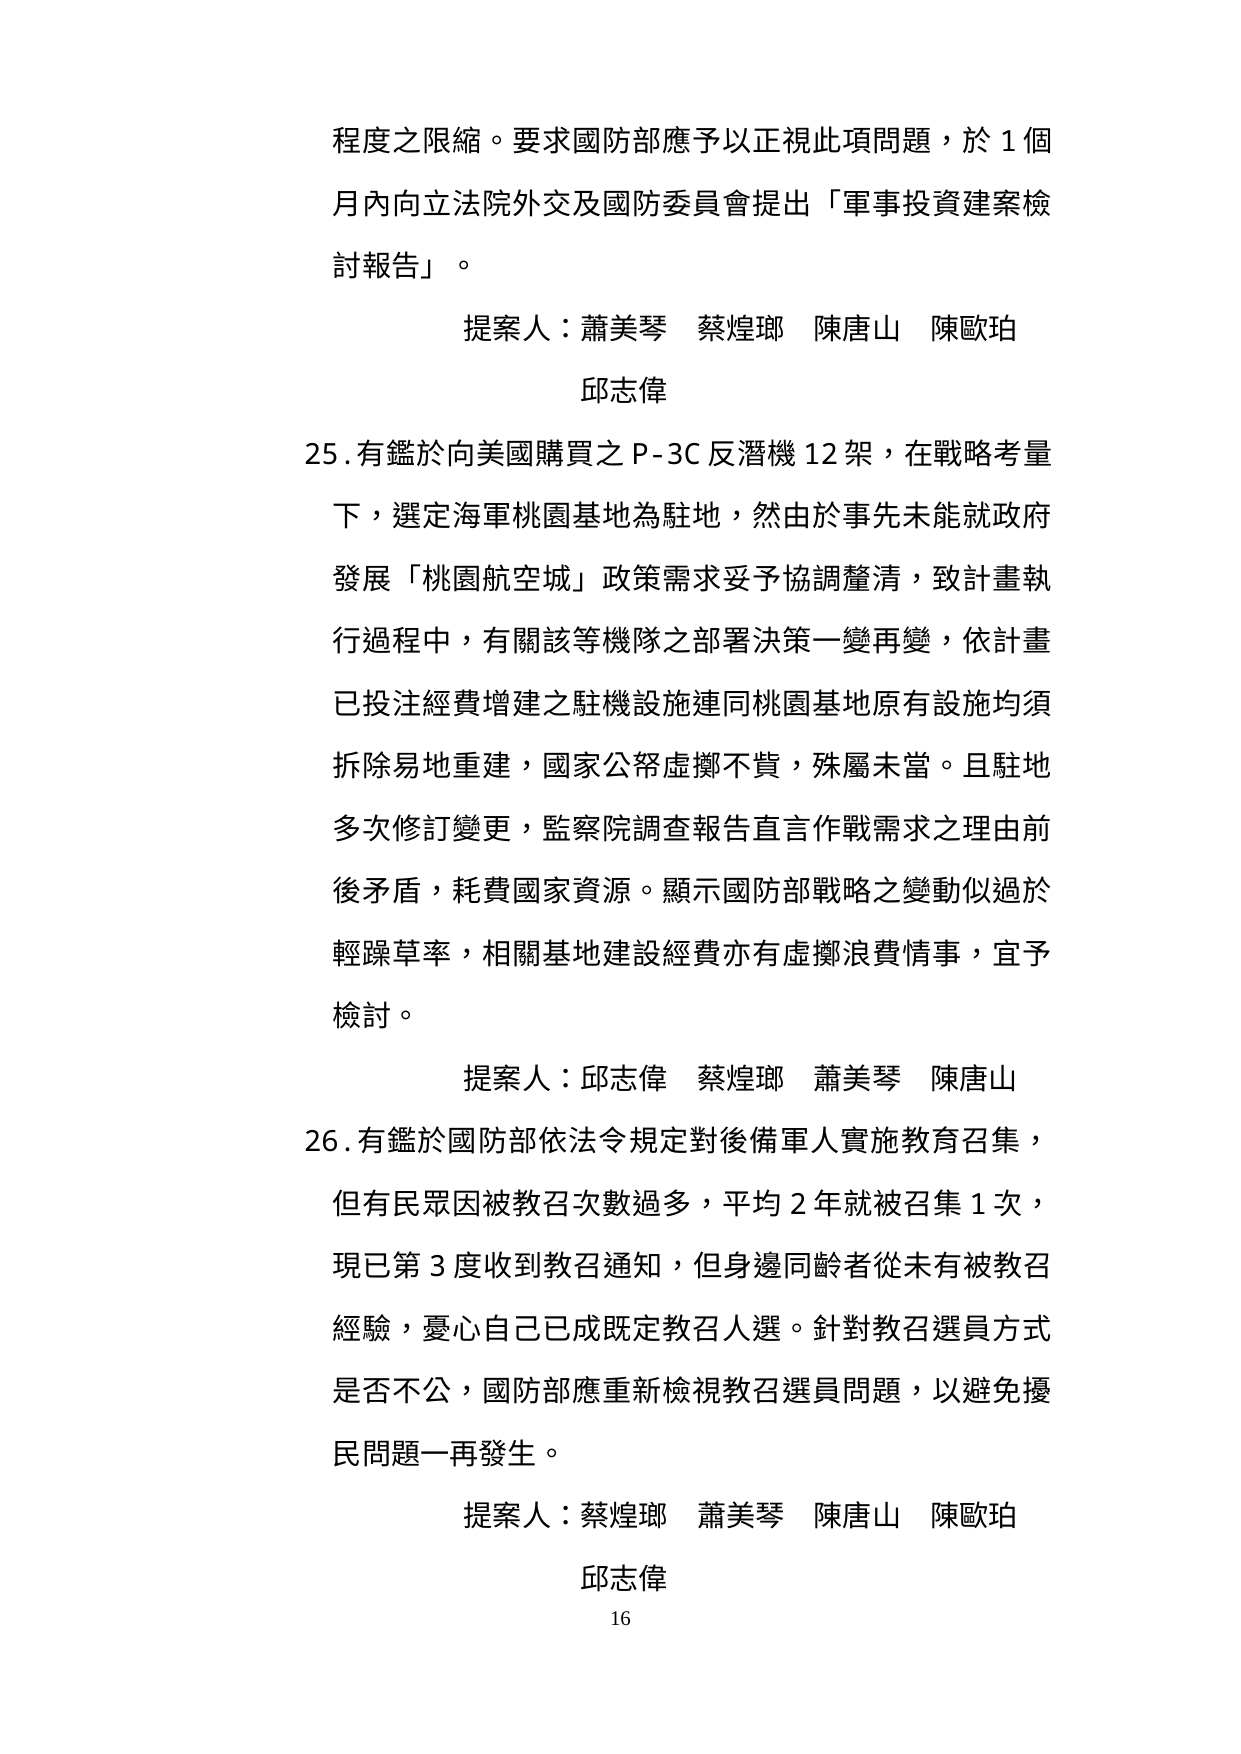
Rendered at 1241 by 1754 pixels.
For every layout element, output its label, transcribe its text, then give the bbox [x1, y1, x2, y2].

text 提案人：蔡煌瑯 蕭美琴 陳唐山 陳歐珀 邱志偉 [463, 1472, 1053, 1597]
text 25.有鑑於向美國購買之P-3C反潛機12架，在戰略考量下，選定海軍桃園基地為駐地，然由於事先未能就政府發展「桃園航空城」政策需求妥予協調釐清，致計畫執行過程中，有關該等機隊之部署決策一變再變，依計畫已投注經費增建之駐機設施連同桃園基地原有設施均須拆除易地重建，國家公帑虛擲不貲，殊屬未當。且駐地多次修訂變更，監察院調查報告直言作戰需求之理由前後矛盾，耗費國家資源。顯示國防部戰略之變動似過於輕躁草率，相關基地建設經費亦有虛擲浪費情事，宜予檢討。 [303, 410, 1053, 1035]
text 26.有鑑於國防部依法令規定對後備軍人實施教育召集，但有民眾因被教召次數過多，平均2年就被召集1次，現已第3度收到教召通知，但身邊同齡者從未有被教召經驗，憂心自己已成既定教召人選。針對教召選員方式是否不公，國防部應重新檢視教召選員問題，以避免擾民問題一再發生。 [303, 1097, 1053, 1472]
text 提案人：邱志偉 蔡煌瑯 蕭美琴 陳唐山 [463, 1035, 1053, 1097]
text 程度之限縮。要求國防部應予以正視此項問題，於1個月內向立法院外交及國防委員會提出「軍事投資建案檢討報告」。 [303, 97, 1053, 285]
text 提案人：蕭美琴 蔡煌瑯 陳唐山 陳歐珀 邱志偉 [463, 285, 1053, 410]
